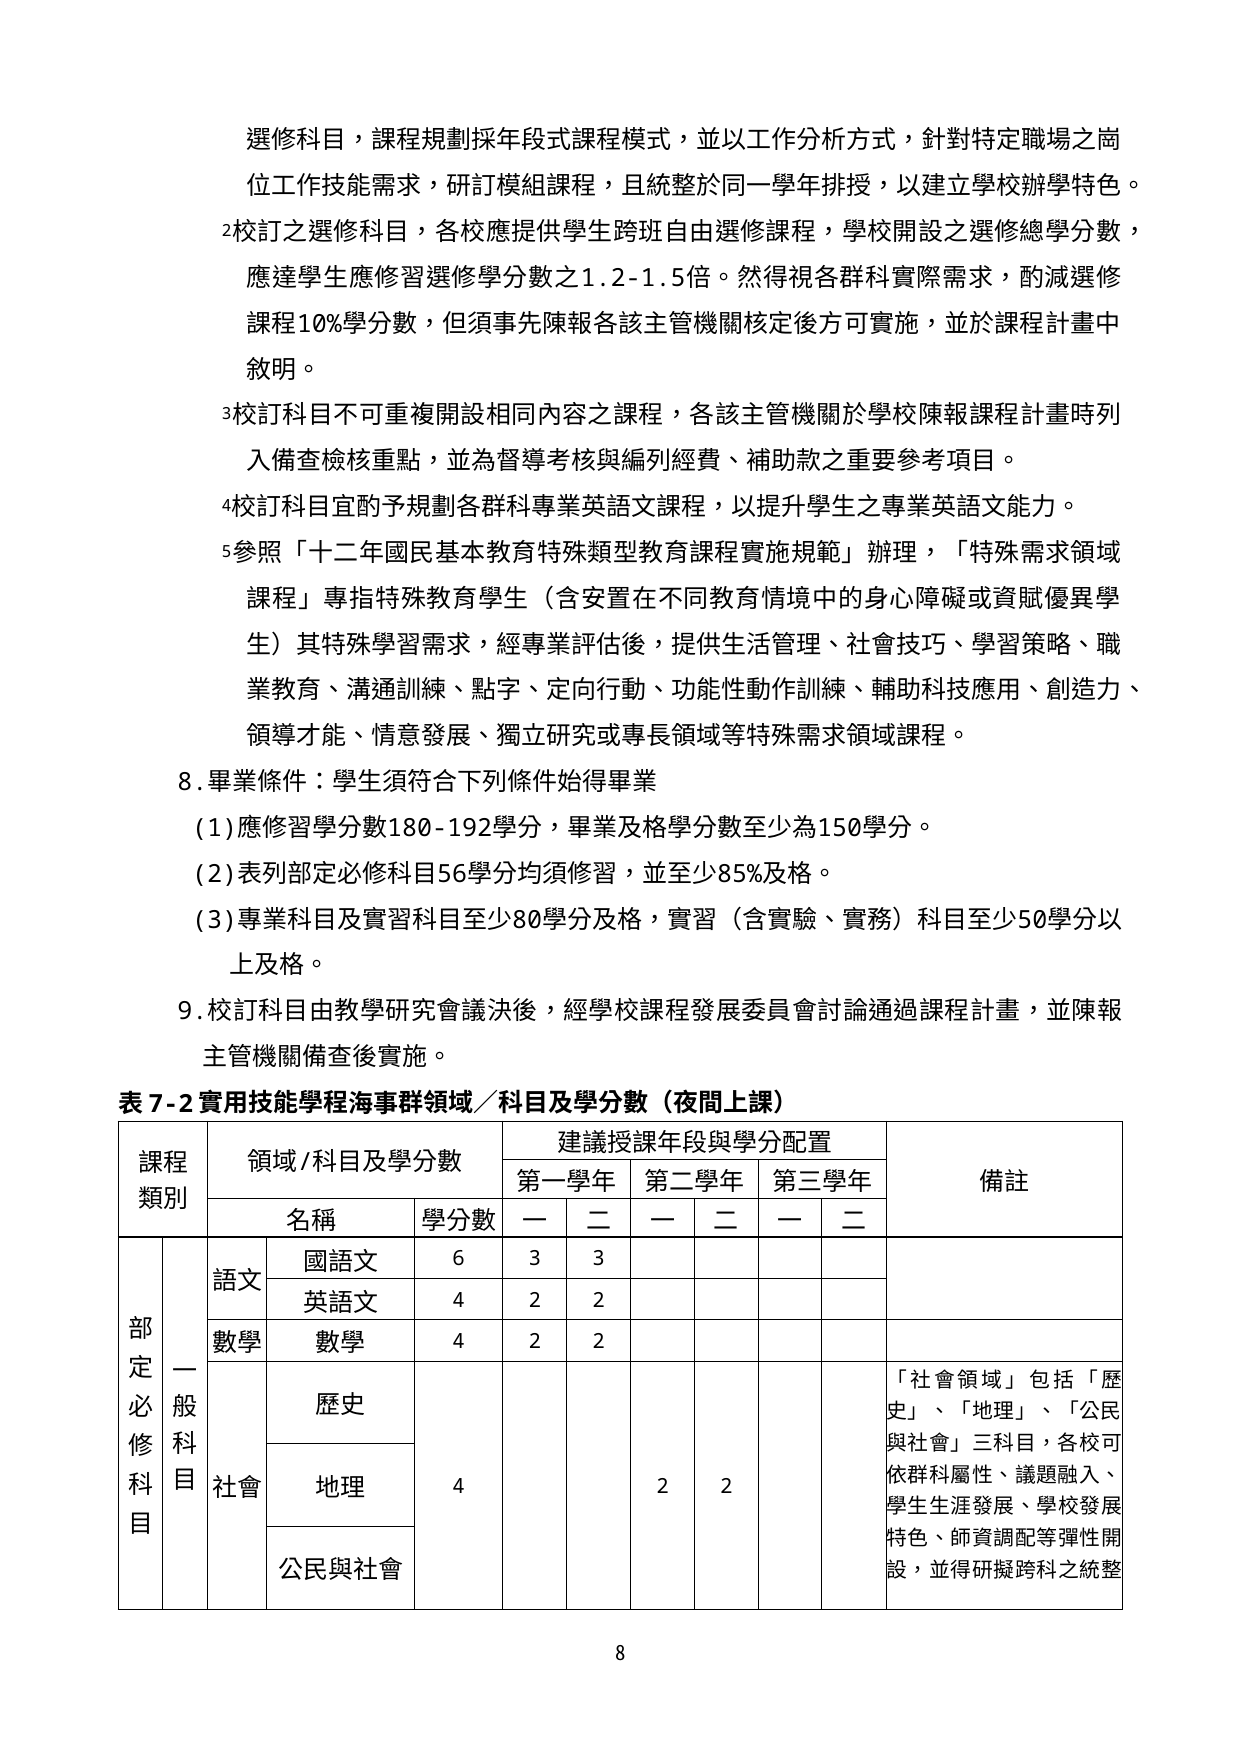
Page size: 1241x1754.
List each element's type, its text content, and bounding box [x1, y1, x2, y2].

table_cell 「社會領域」包括「歷史」、「地理」、「公民與社會」三科目，各校可依群科屬性、議題融入、學生生涯發展、學校發展特色、師資調配等彈性開設，並得研擬跨科之統整 [887, 1362, 1122, 1609]
text 9.校訂科目由教學研究會議決後，經學校課程發展委員會討論通過課程計畫，並陳報主管機關備查後實施。 [177, 983, 1122, 1075]
table_cell [695, 1279, 758, 1319]
table_cell 4 [415, 1362, 502, 1609]
text (1)應修習學分數180-192學分，畢業及格學分數至少為150學分。 [192, 800, 1122, 846]
table_cell 第一學年 [503, 1160, 630, 1198]
table_cell 第二學年 [631, 1160, 758, 1198]
table_cell [695, 1320, 758, 1361]
table_cell [822, 1320, 886, 1361]
table_cell 4 [415, 1320, 502, 1361]
table_cell [822, 1362, 886, 1609]
table_cell 一般科目 [163, 1238, 207, 1609]
text 2校訂之選修科目，各校應提供學生跨班自由選修課程，學校開設之選修總學分數，應達學生應修習選修學分數之1.2-1.5倍。然得視各群科實際需求，酌減選修課程10%學分數，但須事先陳報各該主管機關核定後方可實施，並於課程計畫中敘明。 [221, 204, 1122, 387]
table_cell [759, 1279, 821, 1319]
table_cell 社會 [208, 1362, 266, 1609]
table_cell 一 [631, 1199, 694, 1236]
table_cell [631, 1238, 694, 1278]
table_cell [759, 1362, 821, 1609]
text 表7-2實用技能學程海事群領域／科目及學分數（夜間上課） [118, 1075, 1122, 1121]
table_cell 語文 [208, 1238, 266, 1319]
table_cell [759, 1238, 821, 1278]
table_cell 2 [503, 1279, 566, 1319]
table_cell 2 [567, 1279, 630, 1319]
table_header 領域/科目及學分數 [208, 1122, 502, 1198]
table_cell 4 [415, 1279, 502, 1319]
table_cell 3 [503, 1238, 566, 1278]
table_cell [887, 1238, 1122, 1319]
table_cell 第三學年 [759, 1160, 886, 1198]
table_cell 名稱 [208, 1199, 414, 1236]
table_cell 英語文 [267, 1279, 414, 1319]
text 1學校發展校訂科目時，以部定各群科必修科目為基礎，發展各科別之校訂必修及選修科目，課程規劃採年段式課程模式，並以工作分析方式，針對特定職場之崗位工作技能需求，研訂模組課程，且統整於同一學年排授，以建立學校辦學特色。 [221, 112, 1122, 204]
text 5參照「十二年國民基本教育特殊類型教育課程實施規範」辦理，「特殊需求領域課程」專指特殊教育學生（含安置在不同教育情境中的身心障礙或資賦優異學生）其特殊學習需求，經專業評估後，提供生活管理、社會技巧、學習策略、職業教育、溝通訓練、點字、定向行動、功能性動作訓練、輔助科技應用、創造力、領導才能、情意發展、獨立研究或專長領域等特殊需求領域課程。 [221, 525, 1122, 754]
table_cell 公民與社會 [267, 1527, 414, 1609]
table_cell 一 [503, 1199, 566, 1236]
table_cell 一 [759, 1199, 821, 1236]
table_cell 二 [695, 1199, 758, 1236]
table_cell 2 [631, 1362, 694, 1609]
table_cell [822, 1238, 886, 1278]
table_cell [631, 1279, 694, 1319]
text (2)表列部定必修科目56學分均須修習，並至少85%及格。 [192, 846, 1122, 891]
table_cell 2 [695, 1362, 758, 1609]
table_cell [631, 1320, 694, 1361]
table_cell [503, 1362, 566, 1609]
table_cell 二 [822, 1199, 886, 1236]
table_cell 歷史 [267, 1362, 414, 1443]
table_header 建議授課年段與學分配置 [503, 1122, 886, 1159]
table_cell [695, 1238, 758, 1278]
table_cell [887, 1320, 1122, 1361]
table_cell 數學 [208, 1320, 266, 1361]
table_cell 國語文 [267, 1238, 414, 1278]
text 4校訂科目宜酌予規劃各群科專業英語文課程，以提升學生之專業英語文能力。 [221, 479, 1122, 525]
text (3)專業科目及實習科目至少80學分及格，實習（含實驗、實務）科目至少50學分以上及格。 [192, 891, 1122, 983]
table_cell 3 [567, 1238, 630, 1278]
table_header 課程 類別 [119, 1122, 207, 1236]
table_cell 二 [567, 1199, 630, 1236]
table_cell 學分數 [415, 1199, 502, 1236]
table_cell 數學 [267, 1320, 414, 1361]
table_header 備註 [887, 1122, 1122, 1236]
table_cell 2 [503, 1320, 566, 1361]
table_cell [759, 1320, 821, 1361]
text 8.畢業條件：學生須符合下列條件始得畢業 [177, 754, 1122, 800]
text 3校訂科目不可重複開設相同內容之課程，各該主管機關於學校陳報課程計畫時列入備查檢核重點，並為督導考核與編列經費、補助款之重要參考項目。 [221, 387, 1122, 479]
table_cell 2 [567, 1320, 630, 1361]
table_cell [822, 1279, 886, 1319]
table_cell [567, 1362, 630, 1609]
table_cell 部定必修科目 [119, 1238, 162, 1609]
table_cell 地理 [267, 1444, 414, 1526]
table_cell 6 [415, 1238, 502, 1278]
